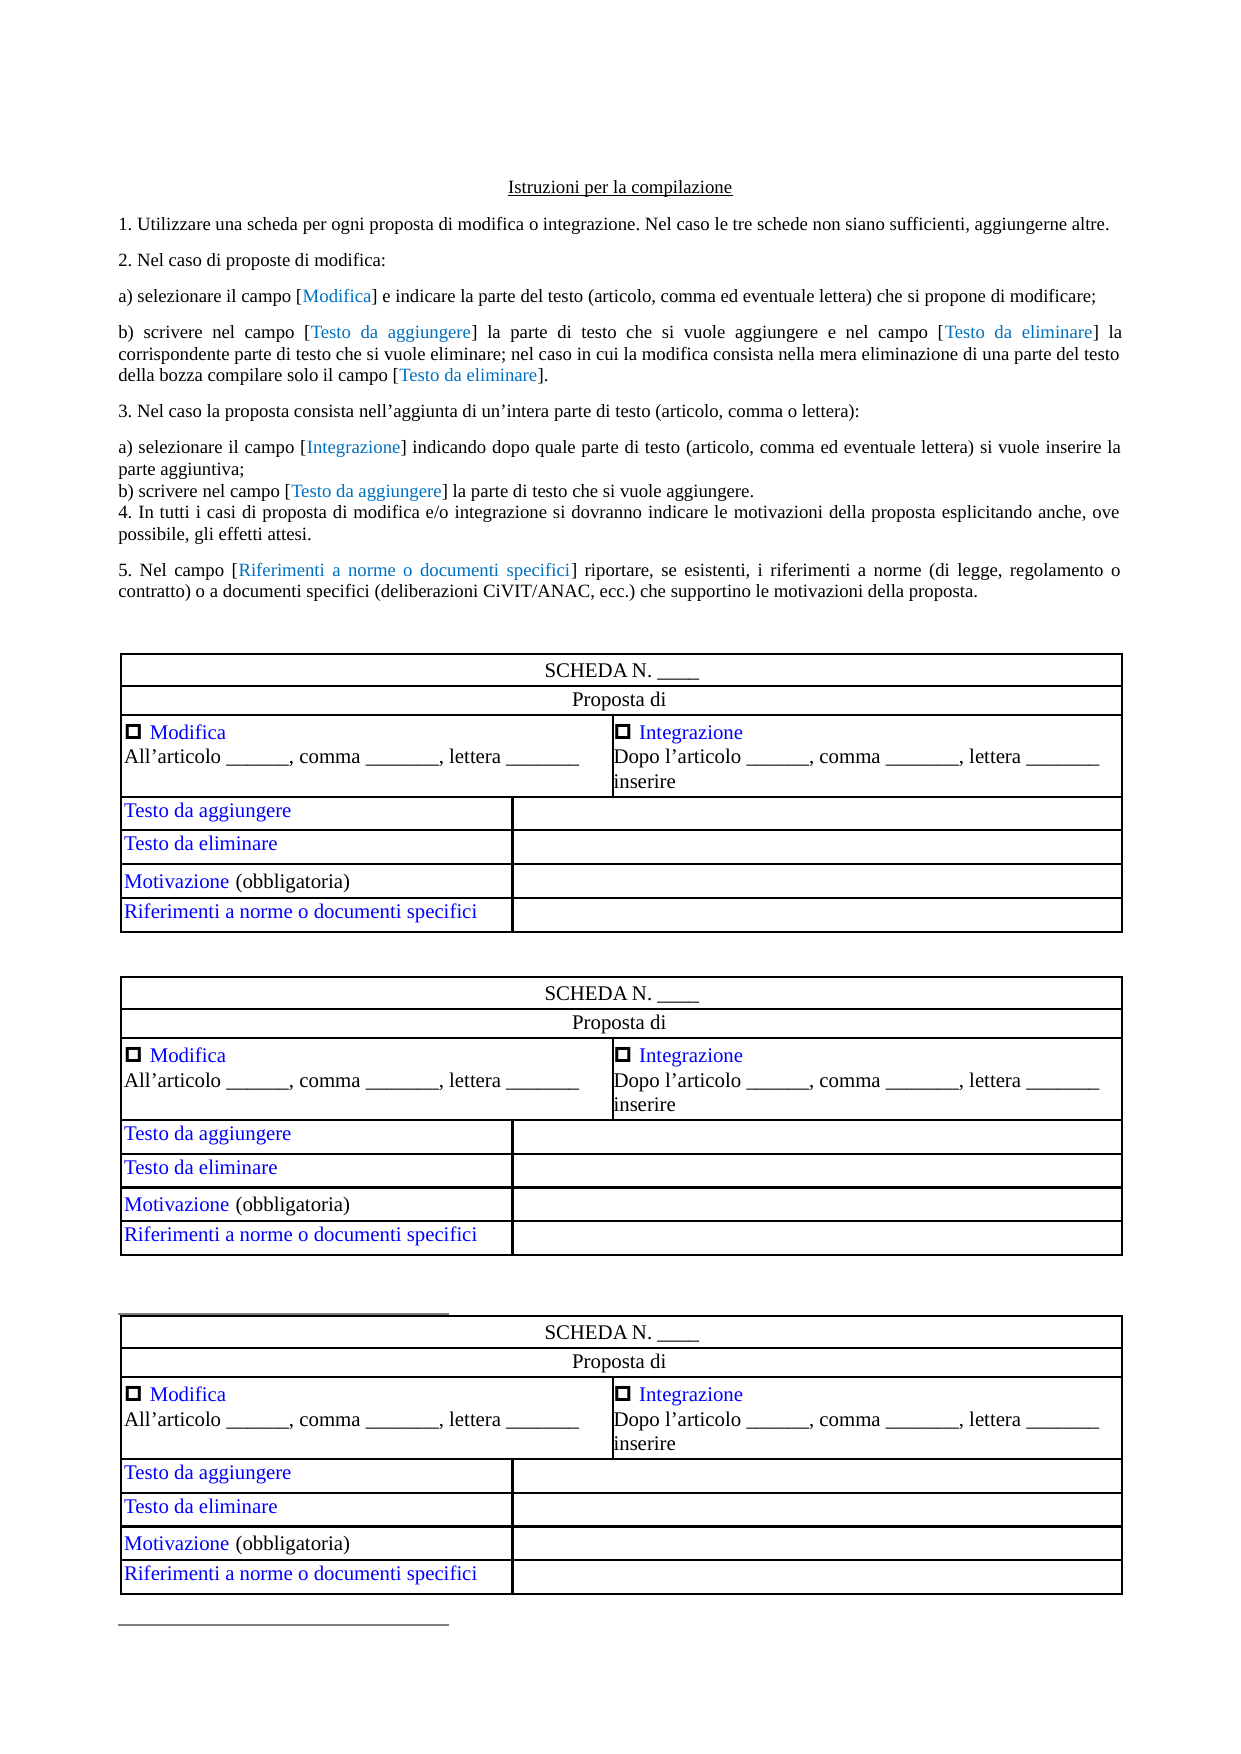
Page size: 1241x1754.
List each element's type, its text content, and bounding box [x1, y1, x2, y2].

table_cell Testo da eliminare [122, 1494, 511, 1525]
table_cell Testo da eliminare [122, 831, 511, 863]
table_header SCHEDA N. ____ [122, 1317, 1121, 1347]
table_cell [514, 865, 1121, 897]
text 4. In tutti i casi di proposta di modifica e/o integrazione si dovranno indicare le motivazioni della proposta esplicitando anche, ove possibile, gli effetti attesi. [118, 501, 1122, 544]
table_cell Testo da aggiungere [122, 1460, 511, 1492]
text 5. Nel campo [Riferimenti a norme o documenti specifici] riportare, se esistenti, i riferimenti a norme (di legge, regolamento o contratto) o a documenti specifici (deliberazioni CiVIT/ANAC, ecc.) che supportino le motivazioni della proposta. [118, 559, 1122, 602]
table_cell [514, 1460, 1121, 1492]
table_cell [514, 1155, 1121, 1186]
text a) selezionare il campo [Modifica] e indicare la parte del testo (articolo, comma ed eventuale lettera) che si propone di modificare; [118, 285, 1122, 306]
table_cell Riferimenti a norme o documenti specifici [122, 899, 511, 931]
table_cell Motivazione (obbligatoria) [122, 1528, 511, 1559]
table_cell p Integrazione Dopo l’articolo ______, comma _______, lettera _______ inserire [614, 1378, 1121, 1458]
table_cell Proposta di [122, 687, 1121, 714]
table_cell p Modifica All’articolo ______, comma _______, lettera _______ [122, 716, 612, 796]
text 2. Nel caso di proposte di modifica: [118, 249, 1122, 270]
table_cell Motivazione (obbligatoria) [122, 1189, 511, 1220]
table_cell [514, 1222, 1121, 1254]
text b) scrivere nel campo [Testo da aggiungere] la parte di testo che si vuole aggiungere e nel campo [Testo da eliminare] la corrispondente parte di testo che si vuole eliminare; nel caso in cui la modifica consista nella mera eliminazione di una parte del testo della bozza compilare solo il campo [Testo da eliminare]. [118, 321, 1122, 386]
table_cell [514, 1528, 1121, 1559]
table_header SCHEDA N. ____ [122, 978, 1121, 1008]
table_cell Riferimenti a norme o documenti specifici [122, 1561, 511, 1593]
table_cell p Modifica All’articolo ______, comma _______, lettera _______ [122, 1378, 612, 1458]
table_cell [514, 1494, 1121, 1525]
text 1. Utilizzare una scheda per ogni proposta di modifica o integrazione. Nel caso le tre schede non siano sufficienti, aggiungerne altre. [118, 212, 1122, 234]
table_header SCHEDA N. ____ [122, 655, 1121, 684]
table_cell Motivazione (obbligatoria) [122, 865, 511, 897]
text Istruzioni per la compilazione [118, 176, 1122, 198]
table_cell [514, 1121, 1121, 1153]
table_cell [514, 899, 1121, 931]
table_cell p Integrazione Dopo l’articolo ______, comma _______, lettera _______ inserire [614, 1039, 1121, 1119]
table_cell Riferimenti a norme o documenti specifici [122, 1222, 511, 1254]
table_cell Proposta di [122, 1010, 1121, 1037]
table_cell [514, 1189, 1121, 1220]
table_cell Testo da eliminare [122, 1155, 511, 1186]
table_cell Testo da aggiungere [122, 1121, 511, 1153]
table_cell [514, 798, 1121, 829]
table_cell Proposta di [122, 1349, 1121, 1376]
table_cell p Integrazione Dopo l’articolo ______, comma _______, lettera _______ inserire [614, 716, 1121, 796]
table_cell [514, 1561, 1121, 1593]
table_cell [514, 831, 1121, 863]
text b) scrivere nel campo [Testo da aggiungere] la parte di testo che si vuole aggiungere. [118, 479, 1122, 501]
table_cell p Modifica All’articolo ______, comma _______, lettera _______ [122, 1039, 612, 1119]
table_cell Testo da aggiungere [122, 798, 511, 829]
text a) selezionare il campo [Integrazione] indicando dopo quale parte di testo (articolo, comma ed eventuale lettera) si vuole inserire la parte aggiuntiva; [118, 436, 1122, 479]
text 3. Nel caso la proposta consista nell’aggiunta di un’intera parte di testo (articolo, comma o lettera): [118, 400, 1122, 422]
